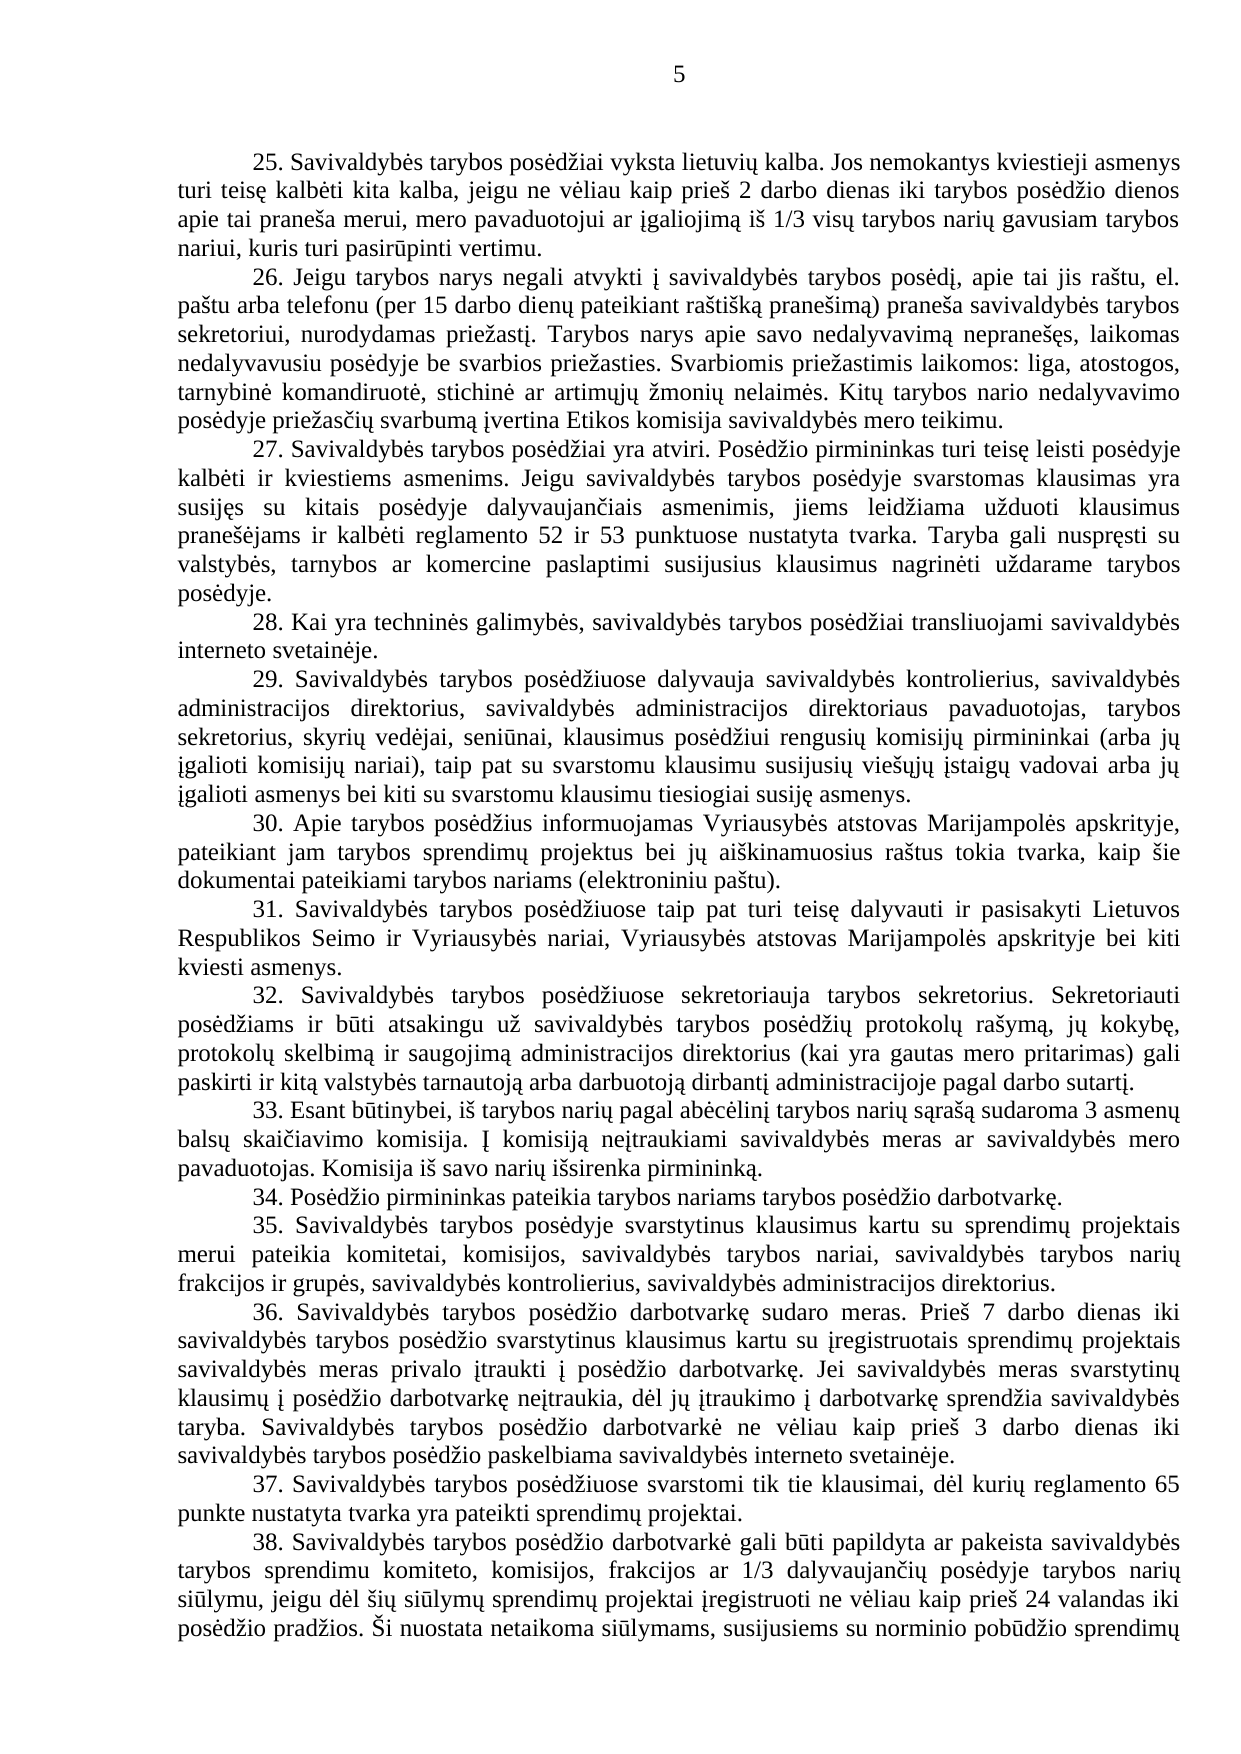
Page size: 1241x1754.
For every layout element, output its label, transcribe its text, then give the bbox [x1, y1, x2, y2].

text 32. Savivaldybės tarybos posėdžiuose sekretoriauja tarybos sekretorius. Sekretoriauti posėdžiams ir būti atsakingu už savivaldybės tarybos posėdžių protokolų rašymą, jų kokybę, protokolų skelbimą ir saugojimą administracijos direktorius (kai yra gautas mero pritarimas) gali paskirti ir kitą valstybės tarnautoją arba darbuotoją dirbantį administracijoje pagal darbo sutartį. [177, 981, 1181, 1096]
text 26. Jeigu tarybos narys negali atvykti į savivaldybės tarybos posėdį, apie tai jis raštu, el. paštu arba telefonu (per 15 darbo dienų pateikiant raštišką pranešimą) praneša savivaldybės tarybos sekretoriui, nurodydamas priežastį. Tarybos narys apie savo nedalyvavimą nepranešęs, laikomas nedalyvavusiu posėdyje be svarbios priežasties. Svarbiomis priežastimis laikomos: liga, atostogos, tarnybinė komandiruotė, stichinė ar artimųjų žmonių nelaimės. Kitų tarybos nario nedalyvavimo posėdyje priežasčių svarbumą įvertina Etikos komisija savivaldybės mero teikimu. [177, 262, 1181, 434]
text 28. Kai yra techninės galimybės, savivaldybės tarybos posėdžiai transliuojami savivaldybės interneto svetainėje. [177, 607, 1181, 664]
text 35. Savivaldybės tarybos posėdyje svarstytinus klausimus kartu su sprendimų projektais merui pateikia komitetai, komisijos, savivaldybės tarybos nariai, savivaldybės tarybos narių frakcijos ir grupės, savivaldybės kontrolierius, savivaldybės administracijos direktorius. [177, 1211, 1181, 1297]
text 25. Savivaldybės tarybos posėdžiai vyksta lietuvių kalba. Jos nemokantys kviestieji asmenys turi teisę kalbėti kita kalba, jeigu ne vėliau kaip prieš 2 darbo dienas iki tarybos posėdžio dienos apie tai praneša merui, mero pavaduotojui ar įgaliojimą iš 1/3 visų tarybos narių gavusiam tarybos nariui, kuris turi pasirūpinti vertimu. [177, 147, 1181, 262]
text 30. Apie tarybos posėdžius informuojamas Vyriausybės atstovas Marijampolės apskrityje, pateikiant jam tarybos sprendimų projektus bei jų aiškinamuosius raštus tokia tvarka, kaip šie dokumentai pateikiami tarybos nariams (elektroniniu paštu). [177, 808, 1181, 894]
text 36. Savivaldybės tarybos posėdžio darbotvarkę sudaro meras. Prieš 7 darbo dienas iki savivaldybės tarybos posėdžio svarstytinus klausimus kartu su įregistruotais sprendimų projektais savivaldybės meras privalo įtraukti į posėdžio darbotvarkę. Jei savivaldybės meras svarstytinų klausimų į posėdžio darbotvarkę neįtraukia, dėl jų įtraukimo į darbotvarkę sprendžia savivaldybės taryba. Savivaldybės tarybos posėdžio darbotvarkė ne vėliau kaip prieš 3 darbo dienas iki savivaldybės tarybos posėdžio paskelbiama savivaldybės interneto svetainėje. [177, 1297, 1181, 1469]
text 34. Posėdžio pirmininkas pateikia tarybos nariams tarybos posėdžio darbotvarkę. [177, 1182, 1181, 1211]
text 37. Savivaldybės tarybos posėdžiuose svarstomi tik tie klausimai, dėl kurių reglamento 65 punkte nustatyta tvarka yra pateikti sprendimų projektai. [177, 1469, 1181, 1527]
text 38. Savivaldybės tarybos posėdžio darbotvarkė gali būti papildyta ar pakeista savivaldybės tarybos sprendimu komiteto, komisijos, frakcijos ar 1/3 dalyvaujančių posėdyje tarybos narių siūlymu, jeigu dėl šių siūlymų sprendimų projektai įregistruoti ne vėliau kaip prieš 24 valandas iki posėdžio pradžios. Ši nuostata netaikoma siūlymams, susijusiems su norminio pobūdžio sprendimų [177, 1527, 1181, 1642]
text 27. Savivaldybės tarybos posėdžiai yra atviri. Posėdžio pirmininkas turi teisę leisti posėdyje kalbėti ir kviestiems asmenims. Jeigu savivaldybės tarybos posėdyje svarstomas klausimas yra susijęs su kitais posėdyje dalyvaujančiais asmenimis, jiems leidžiama užduoti klausimus pranešėjams ir kalbėti reglamento 52 ir 53 punktuose nustatyta tvarka. Taryba gali nuspręsti su valstybės, tarnybos ar komercine paslaptimi susijusius klausimus nagrinėti uždarame tarybos posėdyje. [177, 434, 1181, 607]
text 31. Savivaldybės tarybos posėdžiuose taip pat turi teisę dalyvauti ir pasisakyti Lietuvos Respublikos Seimo ir Vyriausybės nariai, Vyriausybės atstovas Marijampolės apskrityje bei kiti kviesti asmenys. [177, 894, 1181, 981]
text 29. Savivaldybės tarybos posėdžiuose dalyvauja savivaldybės kontrolierius, savivaldybės administracijos direktorius, savivaldybės administracijos direktoriaus pavaduotojas, tarybos sekretorius, skyrių vedėjai, seniūnai, klausimus posėdžiui rengusių komisijų pirmininkai (arba jų įgalioti komisijų nariai), taip pat su svarstomu klausimu susijusių viešųjų įstaigų vadovai arba jų įgalioti asmenys bei kiti su svarstomu klausimu tiesiogiai susiję asmenys. [177, 664, 1181, 808]
text 33. Esant būtinybei, iš tarybos narių pagal abėcėlinį tarybos narių sąrašą sudaroma 3 asmenų balsų skaičiavimo komisija. Į komisiją neįtraukiami savivaldybės meras ar savivaldybės mero pavaduotojas. Komisija iš savo narių išsirenka pirmininką. [177, 1096, 1181, 1182]
